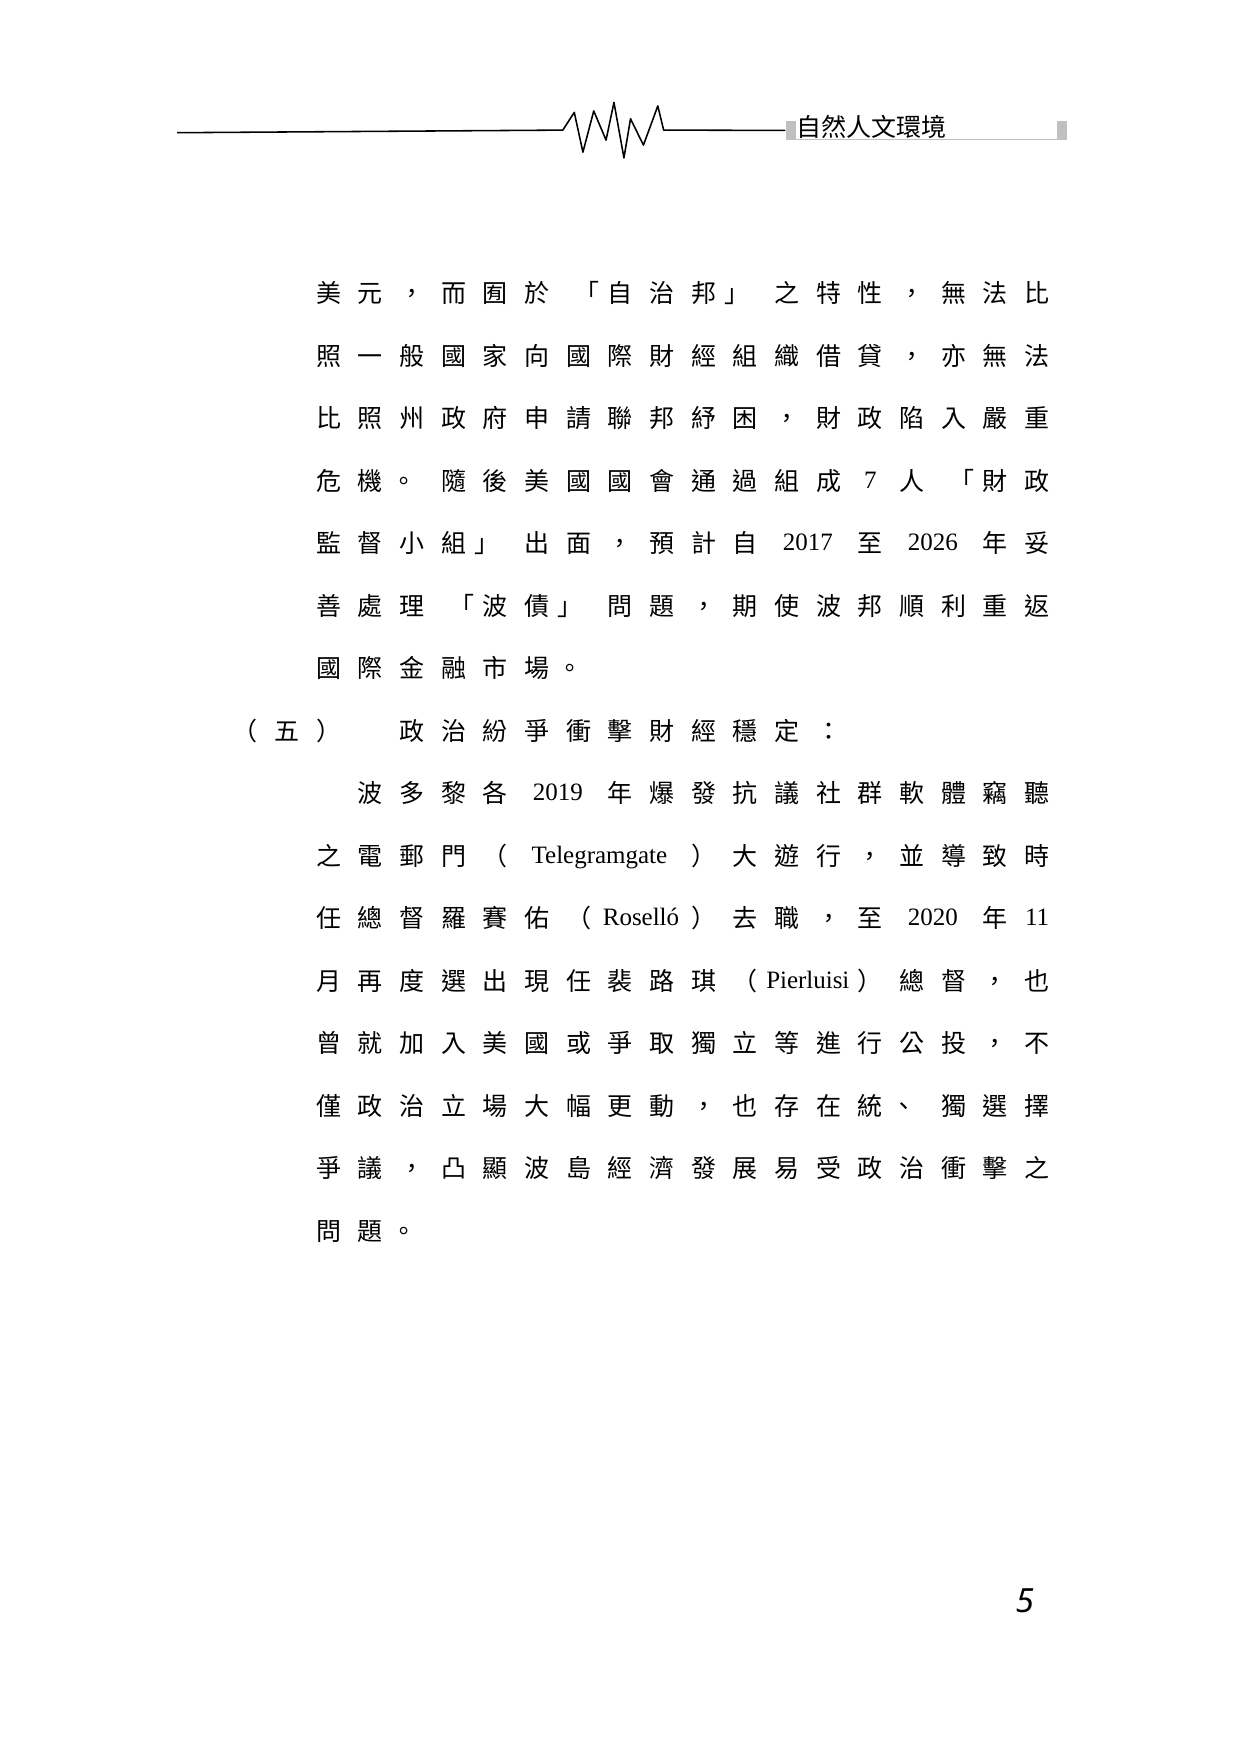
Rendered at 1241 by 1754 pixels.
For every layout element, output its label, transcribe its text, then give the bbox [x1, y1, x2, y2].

text 美元，而囿於「自治邦」之特性，無法比照一般國家向國際財經組織借貸，亦無法比照州政府申請聯邦紓困，財政陷入嚴重危機。隨後美國國會通過組成7人「財政監督小組」出面，預計自2017至2026年妥善處理「波債」問題，期使波邦順利重返國際金融市場。 [281, 250, 1058, 688]
text 波多黎各2019年爆發抗議社群軟體竊聽之電郵門（Telegramgate）大遊行，並導致時任總督羅賽佑（Roselló）去職，至2020年11月再度選出現任裴路琪（Pierluisi）總督，也曾就加入美國或爭取獨立等進行公投，不僅政治立場大幅更動，也存在統、獨選擇爭議，凸顯波島經濟發展易受政治衝擊之問題。 [281, 750, 1058, 1250]
text （五） 政治紛爭衝擊財經穩定： [207, 688, 1058, 750]
